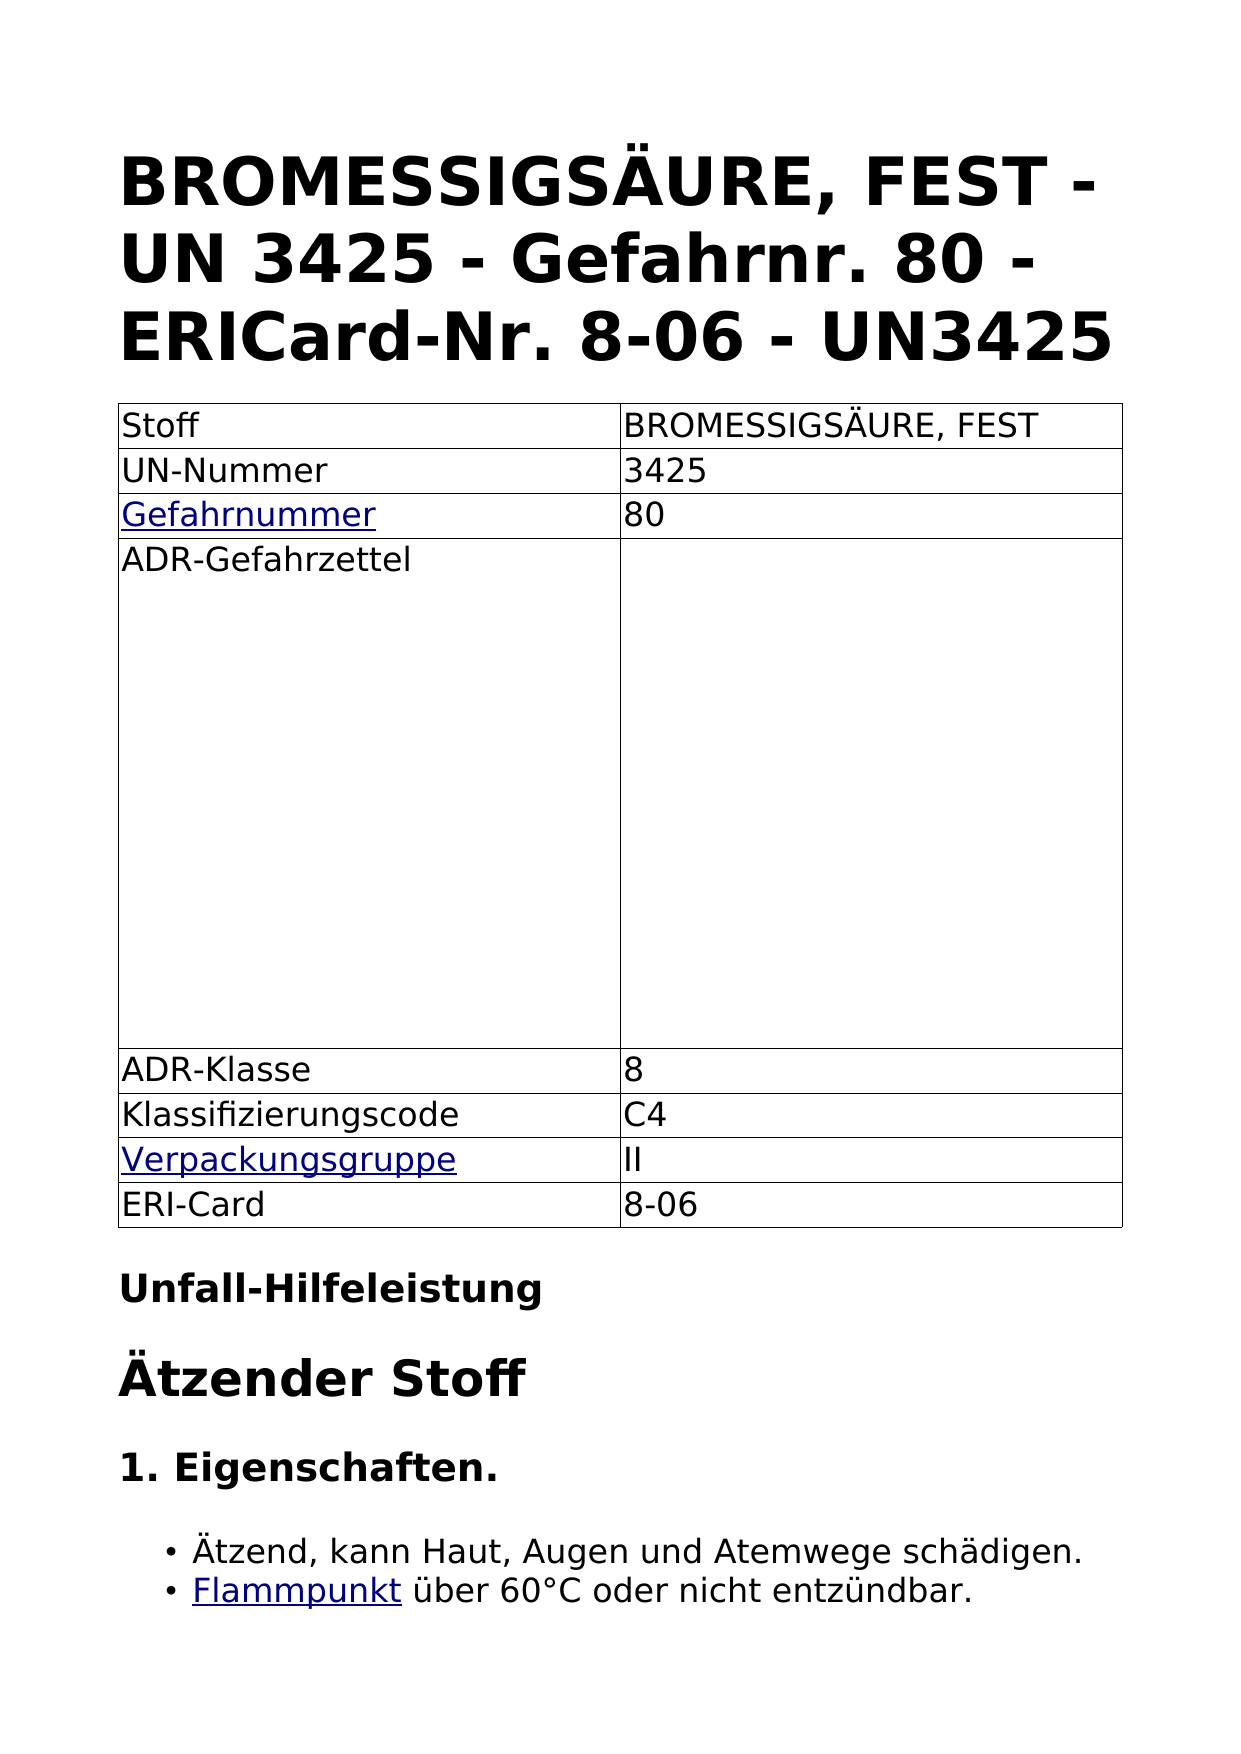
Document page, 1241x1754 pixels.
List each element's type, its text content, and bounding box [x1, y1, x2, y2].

list Ätzend, kann Haut, Augen und Atemwege schädigen. [177, 1532, 1122, 1571]
table_cell 80 [621, 494, 1122, 538]
table_cell [621, 539, 1122, 1048]
table_cell ERI-Card [119, 1183, 620, 1227]
table_header BROMESSIGSÄURE, FEST [621, 404, 1122, 448]
list Flammpunkt über 60°C oder nicht entzündbar. [177, 1571, 1122, 1610]
table_cell Klassifizierungscode [119, 1094, 620, 1137]
table_cell Gefahrnummer [119, 494, 620, 538]
table_cell ADR-Klasse [119, 1049, 620, 1092]
table_cell 3425 [621, 449, 1122, 493]
subtitle Unfall-Hilfeleistung [118, 1267, 1122, 1312]
table_cell 8-06 [621, 1183, 1122, 1227]
table_cell Verpackungsgruppe [119, 1138, 620, 1182]
subtitle Ätzender Stoff [118, 1349, 1122, 1408]
table_cell 8 [621, 1049, 1122, 1092]
subtitle BROMESSIGSÄURE, FEST - UN 3425 - Gefahrnr. 80 - ERICard-Nr. 8-06 - UN3425 [118, 143, 1122, 376]
table_header Stoff [119, 404, 620, 448]
table_cell UN-Nummer [119, 449, 620, 493]
subtitle 1. Eigenschaften. [118, 1445, 1122, 1490]
table_cell II [621, 1138, 1122, 1182]
table_cell ADR-Gefahrzettel [119, 539, 620, 1048]
table_cell C4 [621, 1094, 1122, 1137]
